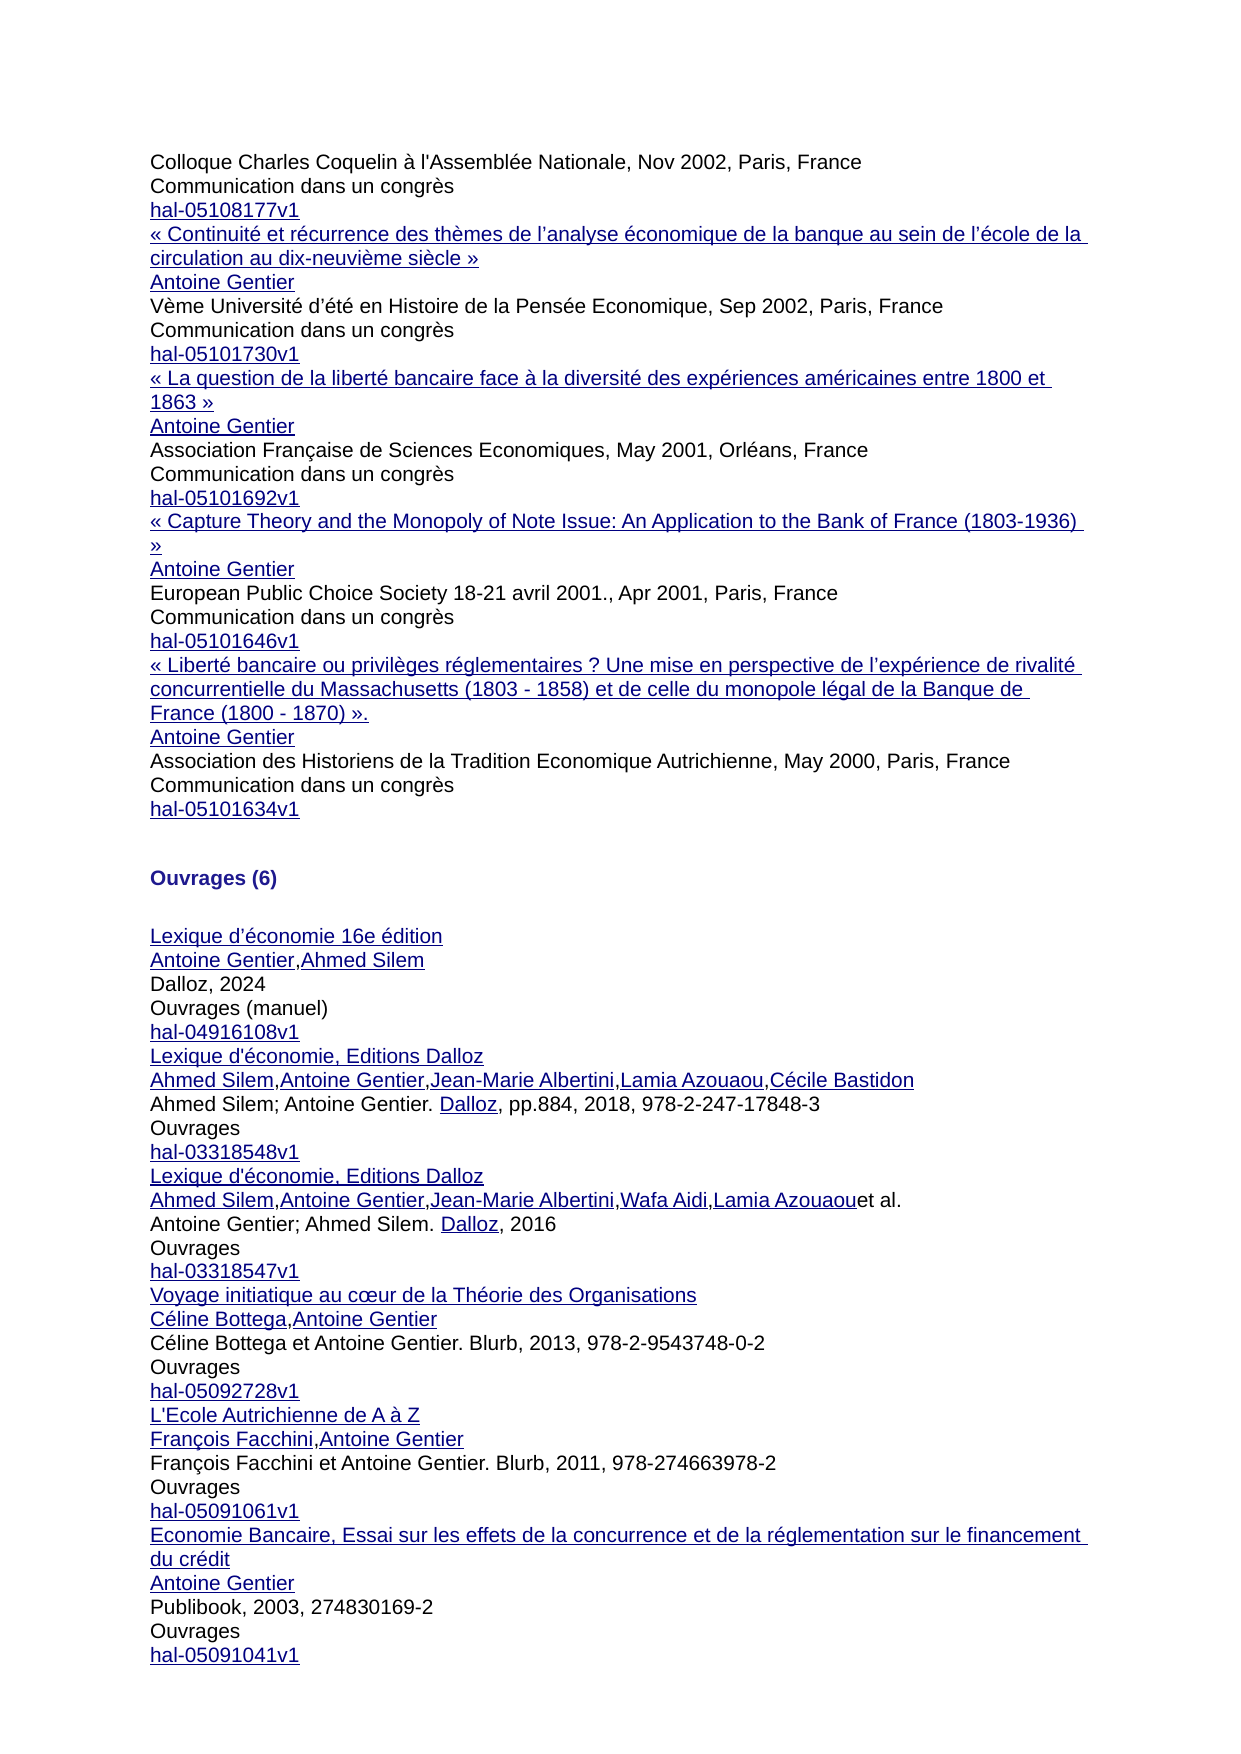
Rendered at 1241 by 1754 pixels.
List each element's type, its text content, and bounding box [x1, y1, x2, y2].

table_cell « La question de la liberté bancaire face à la diversité des expériences américaines entre 1800 et 1863 » Antoine Gentier Association Française de Sciences Economiques, May 2001, Orléans, France Communication dans un congrès hal-05101692v1 [150, 366, 1090, 509]
subtitle Ouvrages (6) [150, 866, 1090, 889]
table_cell « Liberté bancaire ou privilèges réglementaires ? Une mise en perspective de l’expérience de rivalité concurrentielle du Massachusetts (1803 - 1858) et de celle du monopole légal de la Banque de France (1800 - 1870) ». Antoine Gentier Association des Historiens de la Tradition Economique Autrichienne, May 2000, Paris, France Communication dans un congrès hal-05101634v1 [150, 653, 1090, 821]
table_cell Economie Bancaire, Essai sur les effets de la concurrence et de la réglementation sur le financement du crédit Antoine Gentier Publibook, 2003, 274830169-2 Ouvrages hal-05091041v1 [150, 1523, 1090, 1667]
table_header Lexique d’économie 16e édition Antoine Gentier,Ahmed Silem Dalloz, 2024 Ouvrages (manuel) hal-04916108v1 [150, 924, 1090, 1044]
table_cell Lexique d'économie, Editions Dalloz Ahmed Silem,Antoine Gentier,Jean-Marie Albertini,Wafa Aidi,Lamia Azouaouet al. Antoine Gentier; Ahmed Silem. Dalloz, 2016 Ouvrages hal-03318547v1 [150, 1164, 1090, 1283]
table_cell « Continuité et récurrence des thèmes de l’analyse économique de la banque au sein de l’école de la circulation au dix-neuvième siècle » Antoine Gentier Vème Université d’été en Histoire de la Pensée Economique, Sep 2002, Paris, France Communication dans un congrès hal-05101730v1 [150, 222, 1090, 366]
table_cell Voyage initiatique au cœur de la Théorie des Organisations Céline Bottega,Antoine Gentier Céline Bottega et Antoine Gentier. Blurb, 2013, 978-2-9543748-0-2 Ouvrages hal-05092728v1 [150, 1283, 1090, 1403]
table_cell « Capture Theory and the Monopoly of Note Issue: An Application to the Bank of France (1803-1936) » Antoine Gentier European Public Choice Society 18-21 avril 2001., Apr 2001, Paris, France Communication dans un congrès hal-05101646v1 [150, 509, 1090, 653]
table_cell Lexique d'économie, Editions Dalloz Ahmed Silem,Antoine Gentier,Jean-Marie Albertini,Lamia Azouaou,Cécile Bastidon Ahmed Silem; Antoine Gentier. Dalloz, pp.884, 2018, 978-2-247-17848-3 Ouvrages hal-03318548v1 [150, 1044, 1090, 1163]
table_cell Colloque Charles Coquelin à l'Assemblée Nationale, Nov 2002, Paris, France Communication dans un congrès hal-05108177v1 [150, 150, 1090, 222]
table_cell L'Ecole Autrichienne de A à Z François Facchini,Antoine Gentier François Facchini et Antoine Gentier. Blurb, 2011, 978-274663978-2 Ouvrages hal-05091061v1 [150, 1403, 1090, 1523]
